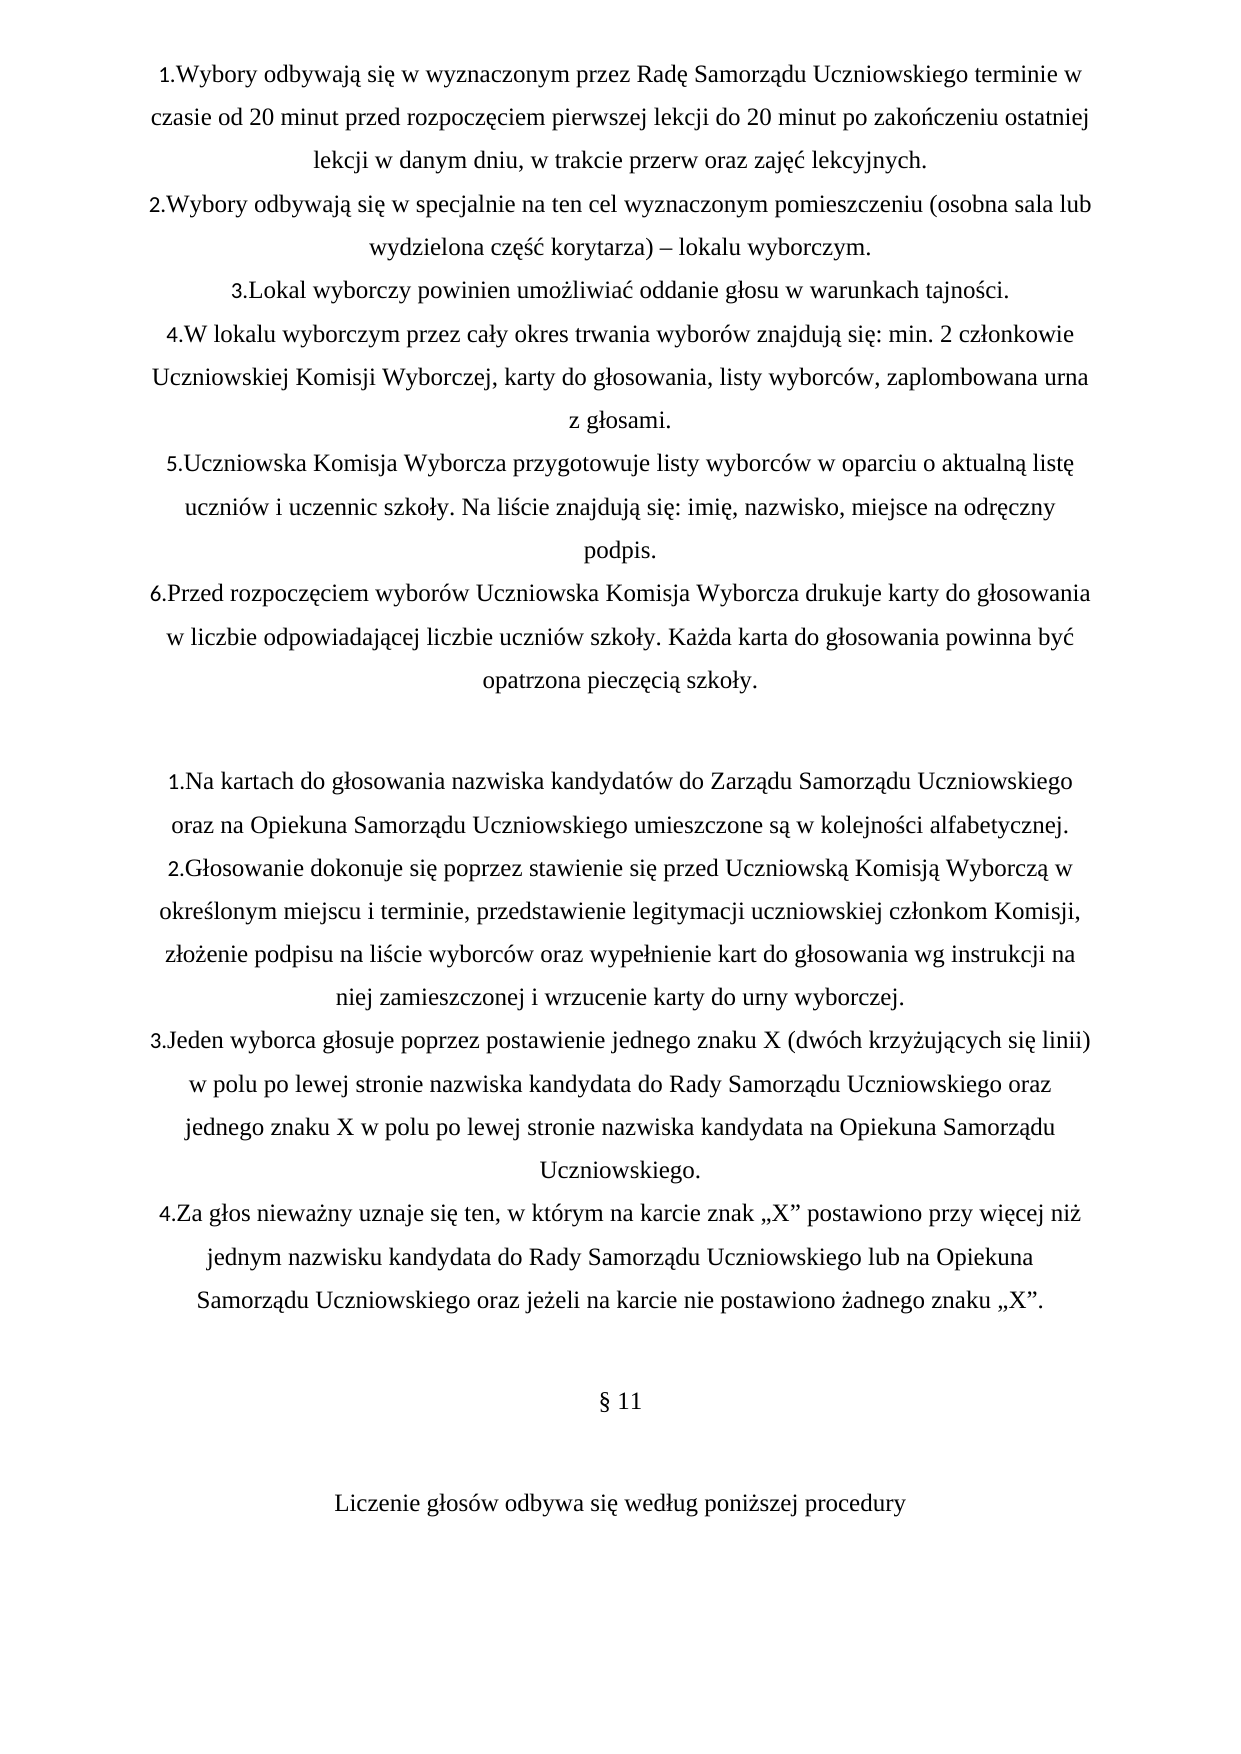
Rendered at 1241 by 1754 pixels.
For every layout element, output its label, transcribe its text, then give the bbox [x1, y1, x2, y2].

list Za głos nieważny uznaje się ten, w którym na karcie znak „X” postawiono przy więcej niż jednym nazwisku kandydata do Rady Samorządu Uczniowskiego lub na Opiekuna Samorządu Uczniowskiego oraz jeżeli na karcie nie postawiono żadnego znaku „X”. [148, 1198, 1093, 1314]
list W lokalu wyborczym przez cały okres trwania wyborów znajdują się: min. 2 członkowie Uczniowskiej Komisji Wyborczej, karty do głosowania, listy wyborców, zaplombowana urna z głosami. [148, 319, 1093, 434]
text § 11 [148, 1386, 1093, 1415]
list Uczniowska Komisja Wyborcza przygotowuje listy wyborców w oparciu o aktualną listę uczniów i uczennic szkoły. Na liście znajdują się: imię, nazwisko, miejsce na odręczny podpis. [148, 448, 1093, 564]
list Jeden wyborca głosuje poprzez postawienie jednego znaku X (dwóch krzyżujących się linii) w polu po lewej stronie nazwiska kandydata do Rady Samorządu Uczniowskiego oraz jednego znaku X w polu po lewej stronie nazwiska kandydata na Opiekuna Samorządu Uczniowskiego. [148, 1026, 1093, 1184]
text Liczenie głosów odbywa się według poniższej procedury [148, 1488, 1093, 1517]
list Lokal wyborczy powinien umożliwiać oddanie głosu w warunkach tajności. [148, 275, 1093, 304]
list Przed rozpoczęciem wyborów Uczniowska Komisja Wyborcza drukuje karty do głosowania w liczbie odpowiadającej liczbie uczniów szkoły. Każda karta do głosowania powinna być opatrzona pieczęcią szkoły. [148, 578, 1093, 693]
list Wybory odbywają się w wyznaczonym przez Radę Samorządu Uczniowskiego terminie w czasie od 20 minut przed rozpoczęciem pierwszej lekcji do 20 minut po zakończeniu ostatniej lekcji w danym dniu, w trakcie przerw oraz zajęć lekcyjnych. [148, 59, 1093, 174]
list Wybory odbywają się w specjalnie na ten cel wyznaczonym pomieszczeniu (osobna sala lub wydzielona część korytarza) – lokalu wyborczym. [148, 189, 1093, 261]
list Głosowanie dokonuje się poprzez stawienie się przed Uczniowską Komisją Wyborczą w określonym miejscu i terminie, przedstawienie legitymacji uczniowskiej członkom Komisji, złożenie podpisu na liście wyborców oraz wypełnienie kart do głosowania wg instrukcji na niej zamieszczonej i wrzucenie karty do urny wyborczej. [148, 853, 1093, 1011]
list Na kartach do głosowania nazwiska kandydatów do Zarządu Samorządu Uczniowskiego oraz na Opiekuna Samorządu Uczniowskiego umieszczone są w kolejności alfabetycznej. [148, 766, 1093, 838]
